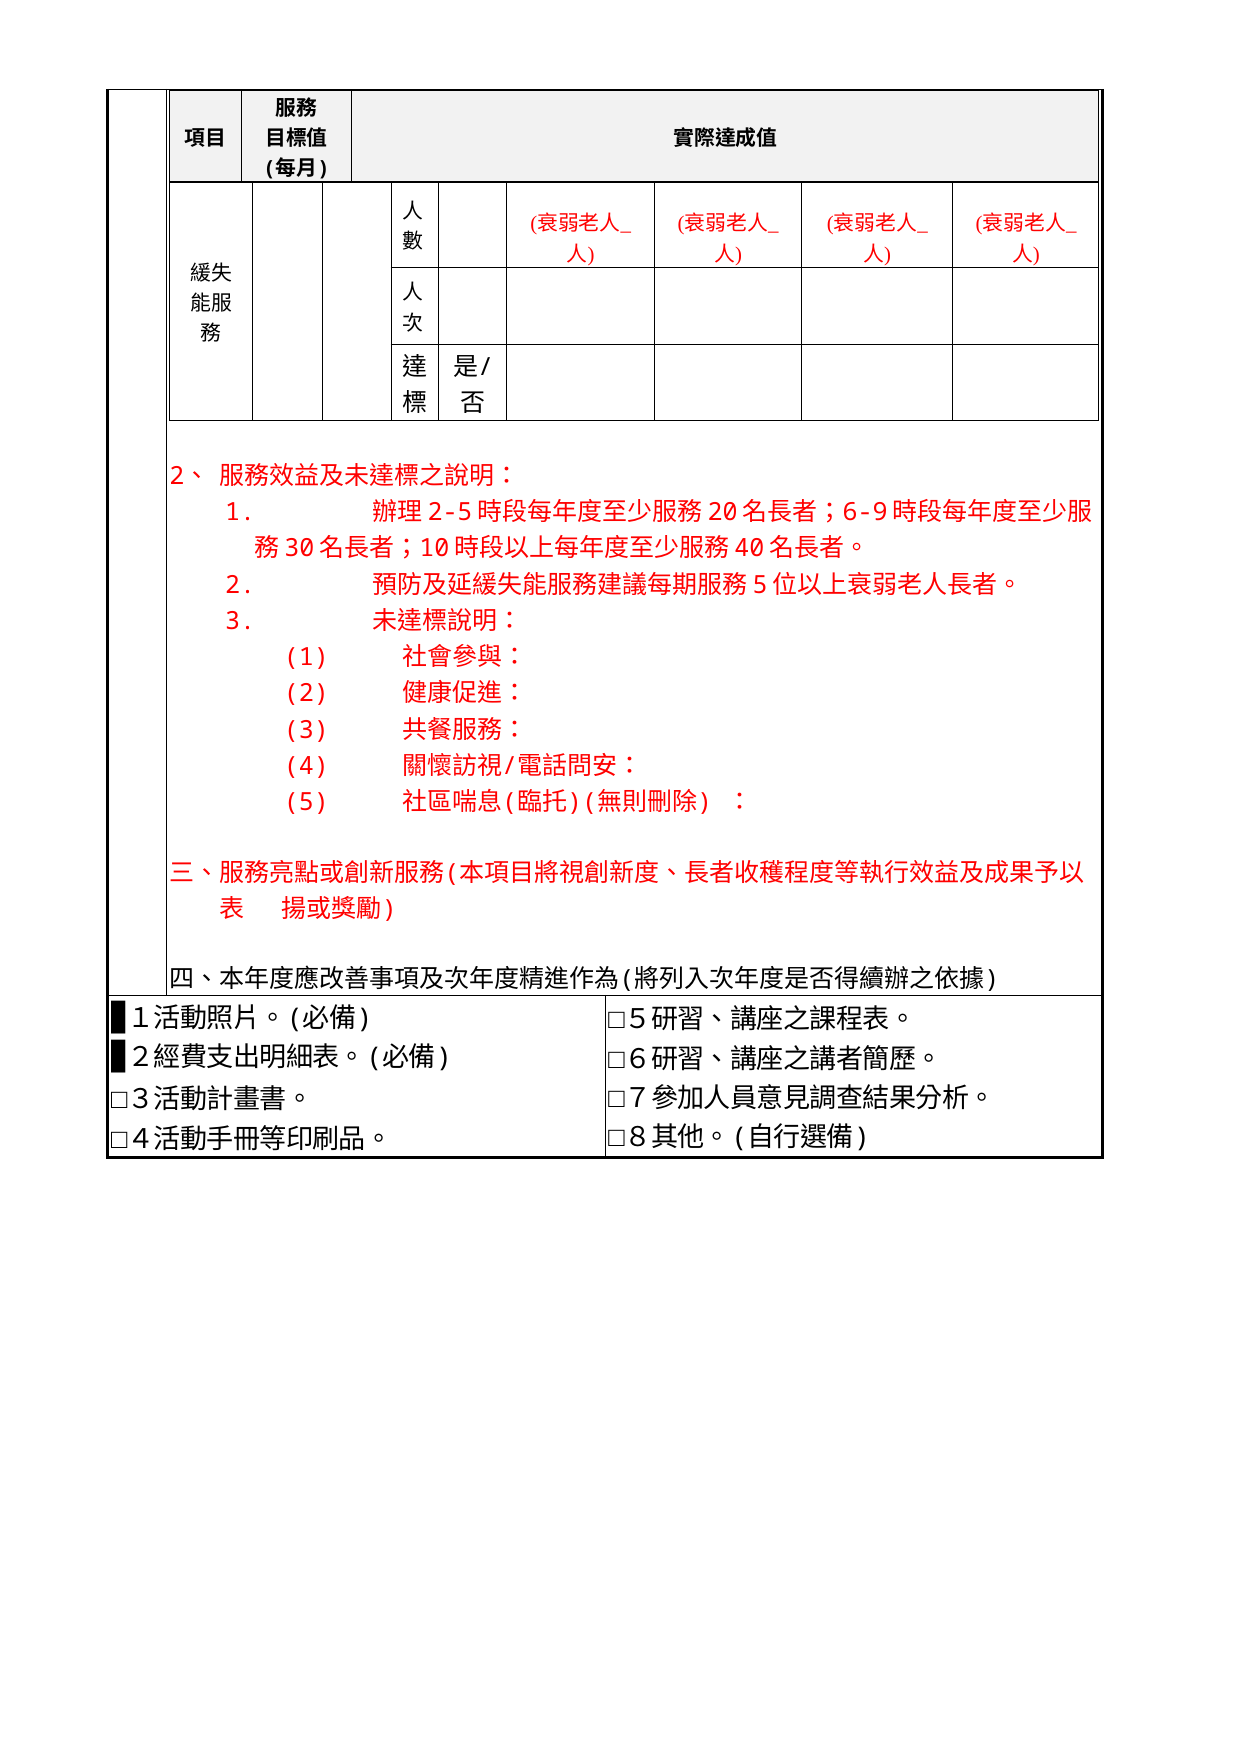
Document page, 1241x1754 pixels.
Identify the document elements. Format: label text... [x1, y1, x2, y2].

table_header 實際達成值 [352, 91, 1098, 181]
table_cell 是/否 [439, 345, 506, 420]
table_cell [109, 90, 166, 995]
table_cell [439, 268, 506, 344]
table_cell □５研習、講座之課程表。 □６研習、講座之講者簡歷。 □７參加人員意見調查結果分析。 □８其他。(自行選備) [606, 996, 1101, 1156]
table_header 項目 [170, 91, 241, 181]
table_cell ▉１活動照片。(必備) ▉２經費支出明細表。(必備) □３活動計畫書。 □４活動手冊等印刷品。 [109, 996, 605, 1156]
table_cell [507, 345, 654, 420]
table_cell (衰弱老人_人) [953, 183, 1098, 267]
table_cell [953, 268, 1098, 344]
table_cell 緩失能服務 [170, 183, 252, 420]
table_cell [655, 268, 801, 344]
table_cell [323, 183, 391, 420]
table_cell 達標 [392, 345, 438, 420]
table_cell 【比如：受益對象滿意度、實際參加者是否符合計畫欲服務人口標的群、成本效益(資源投入和服務產出之比較)、活動效益(確能符合參加者所需、個人或社會問題有否解決或改善)】 一、服務效益 服務效益及未達標之說明： 辦理2-5時段每年度至少服務20名長者；6-9時段每年度至少服務30名長者；10時段以上每年度至少服務40名長者。 預防及延緩失能服務建議每期服務5位以上衰弱老人長者。 未達標說明： 社會參與： 健康促進： 共餐服務： 關懷訪視/電話問安： 社區喘息(臨托)(無則刪除) ： 三、服務亮點或創新服務(本項目將視創新度、長者收穫程度等執行效益及成果予以表 揚或獎勵) 四、本年度應改善事項及次年度精進作為(將列入次年度是否得續辦之依據) [167, 90, 1101, 995]
table_cell [507, 268, 654, 344]
table_cell (衰弱老人_人) [507, 183, 654, 267]
table_cell 人數 [392, 183, 438, 267]
table_cell [253, 183, 322, 420]
table_header 服務 目標值 (每月) [242, 91, 351, 181]
table_cell [953, 345, 1098, 420]
table_cell (衰弱老人_人) [655, 183, 801, 267]
table_cell [802, 268, 952, 344]
table_cell 人次 [392, 268, 438, 344]
table_cell (衰弱老人_人) [802, 183, 952, 267]
table_cell [655, 345, 801, 420]
table_cell [802, 345, 952, 420]
table_cell [439, 183, 506, 267]
